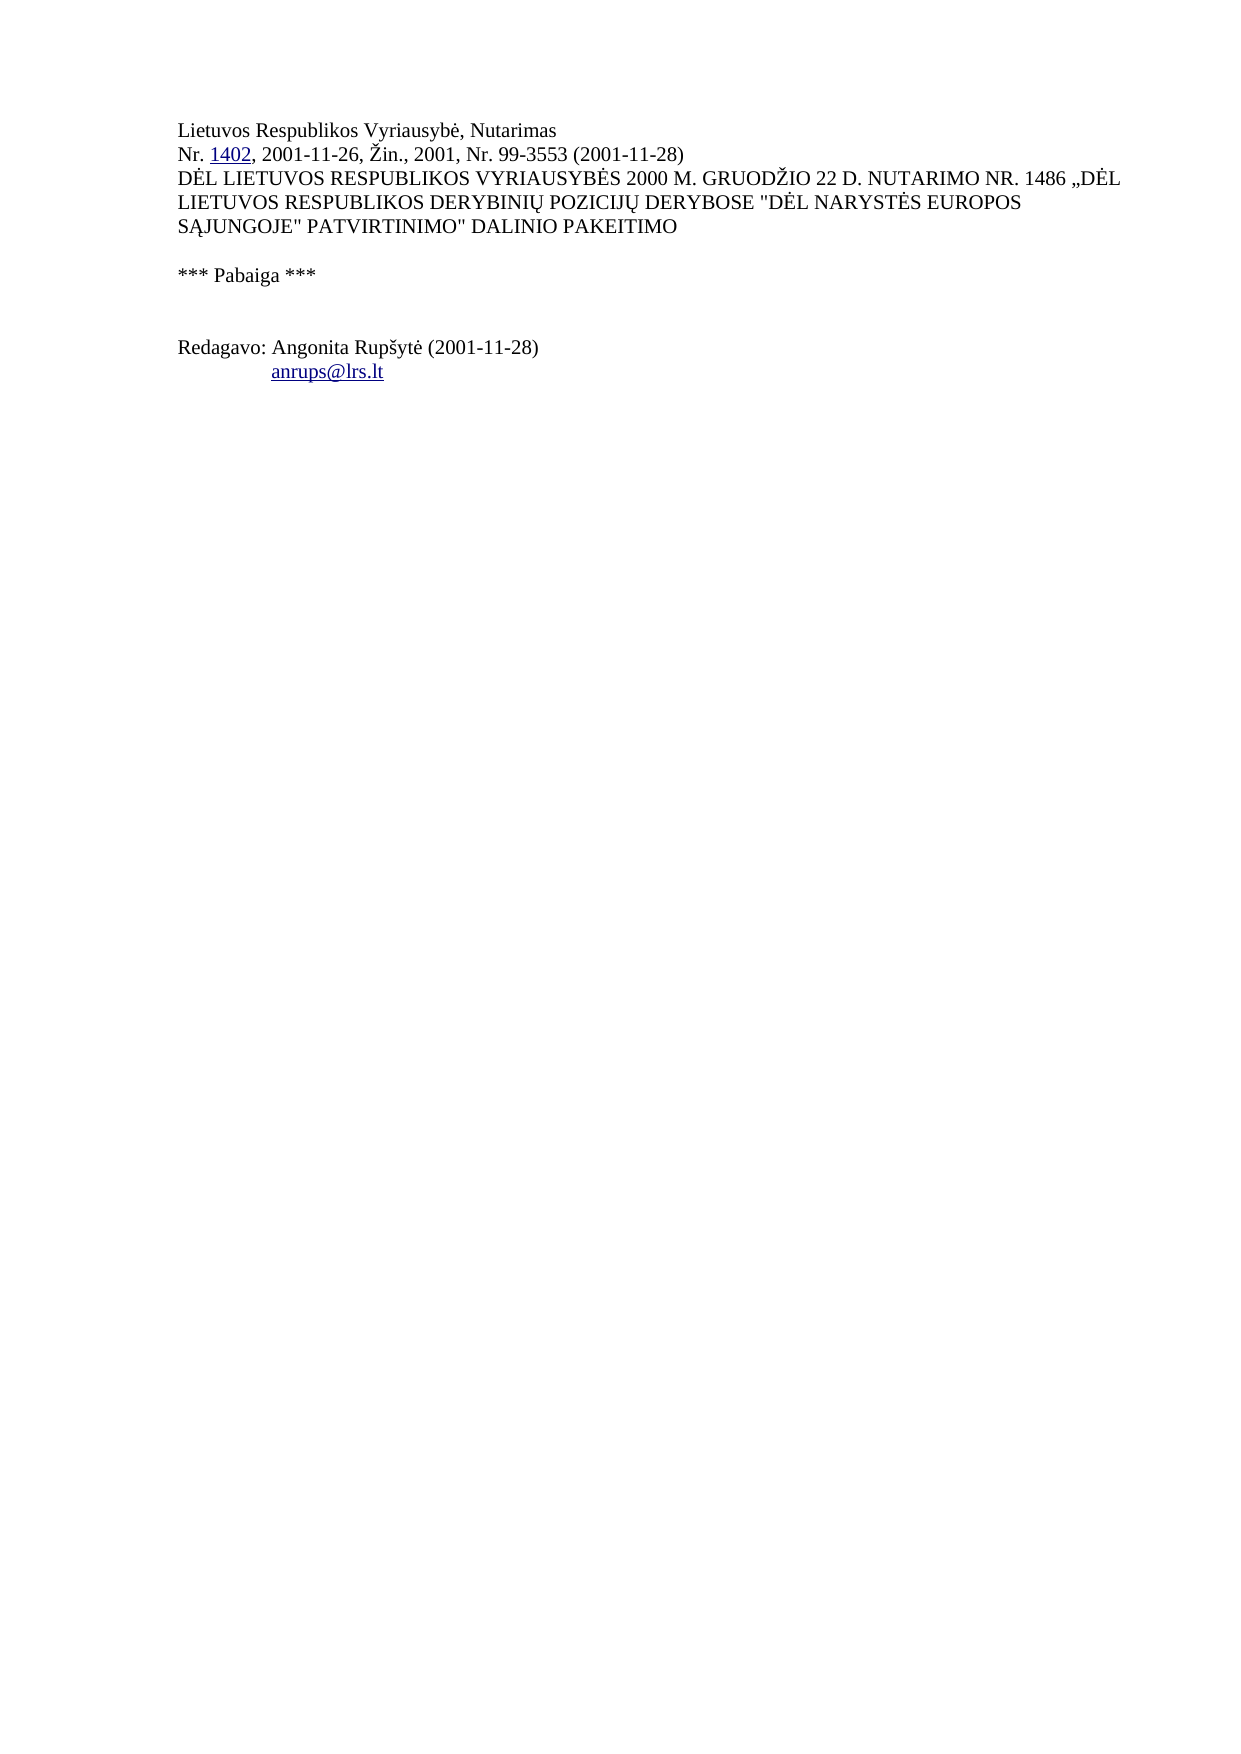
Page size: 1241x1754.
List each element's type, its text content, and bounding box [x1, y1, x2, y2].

text *** Pabaiga *** [177, 262, 1122, 287]
text anrups@lrs.lt [177, 359, 1122, 383]
text Nr. 1402, 2001-11-26, Žin., 2001, Nr. 99-3553 (2001-11-28) [177, 142, 1122, 166]
text DĖL LIETUVOS RESPUBLIKOS VYRIAUSYBĖS 2000 M. GRUODŽIO 22 D. NUTARIMO NR. 1486 „DĖL LIETUVOS RESPUBLIKOS DERYBINIŲ POZICIJŲ DERYBOSE "DĖL NARYSTĖS EUROPOS SĄJUNGOJE" PATVIRTINIMO" DALINIO PAKEITIMO [177, 166, 1122, 238]
text Redagavo: Angonita Rupšytė (2001-11-28) [177, 335, 1122, 359]
text Lietuvos Respublikos Vyriausybė, Nutarimas [177, 118, 1122, 142]
